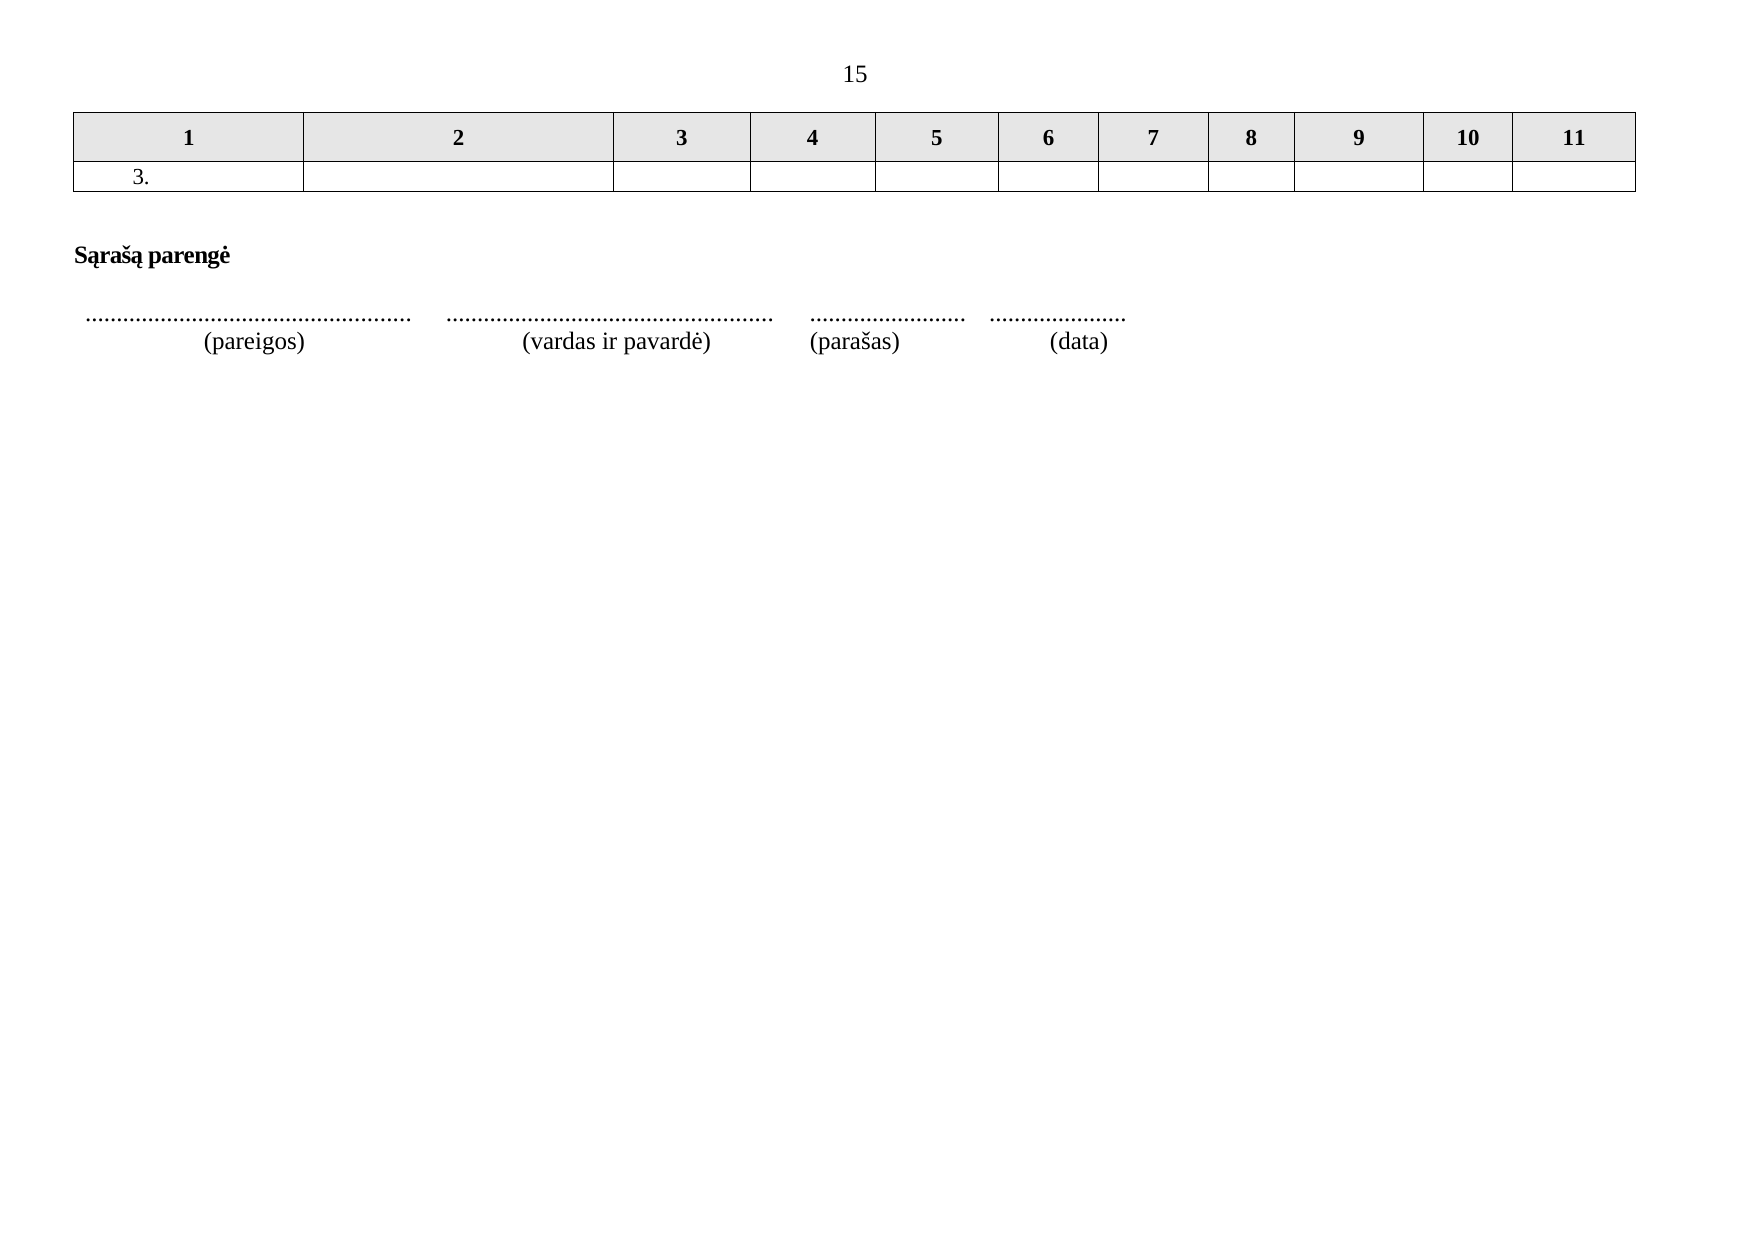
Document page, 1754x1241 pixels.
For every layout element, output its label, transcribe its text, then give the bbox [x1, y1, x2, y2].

table_header 10 [1424, 113, 1512, 161]
table_header [798, 298, 1650, 326]
table_header 3 [614, 113, 750, 161]
table_header 4 [751, 113, 875, 161]
text Sąrašą parengė [74, 240, 1636, 269]
table_header 1 [74, 113, 303, 161]
table_header 7 [1099, 113, 1208, 161]
table_cell [876, 162, 998, 191]
table_header [435, 298, 798, 326]
table_header 8 [1209, 113, 1294, 161]
table_cell [1513, 162, 1635, 191]
table_cell (pareigos) [74, 326, 434, 355]
table_cell [614, 162, 750, 191]
table_cell [1424, 162, 1512, 191]
table_cell [751, 162, 875, 191]
table_cell [1295, 162, 1423, 191]
table_header 11 [1513, 113, 1635, 161]
table_cell 3. [74, 162, 303, 191]
table_cell (parašas) (data) [798, 326, 1650, 355]
table_header 5 [876, 113, 998, 161]
table_header [74, 298, 434, 326]
table_cell [999, 162, 1098, 191]
table_header 2 [304, 113, 613, 161]
table_header 9 [1295, 113, 1423, 161]
table_cell [1209, 162, 1294, 191]
table_header 6 [999, 113, 1098, 161]
table_cell [1099, 162, 1208, 191]
table_cell (vardas ir pavardė) [435, 326, 798, 355]
table_cell [304, 162, 613, 191]
